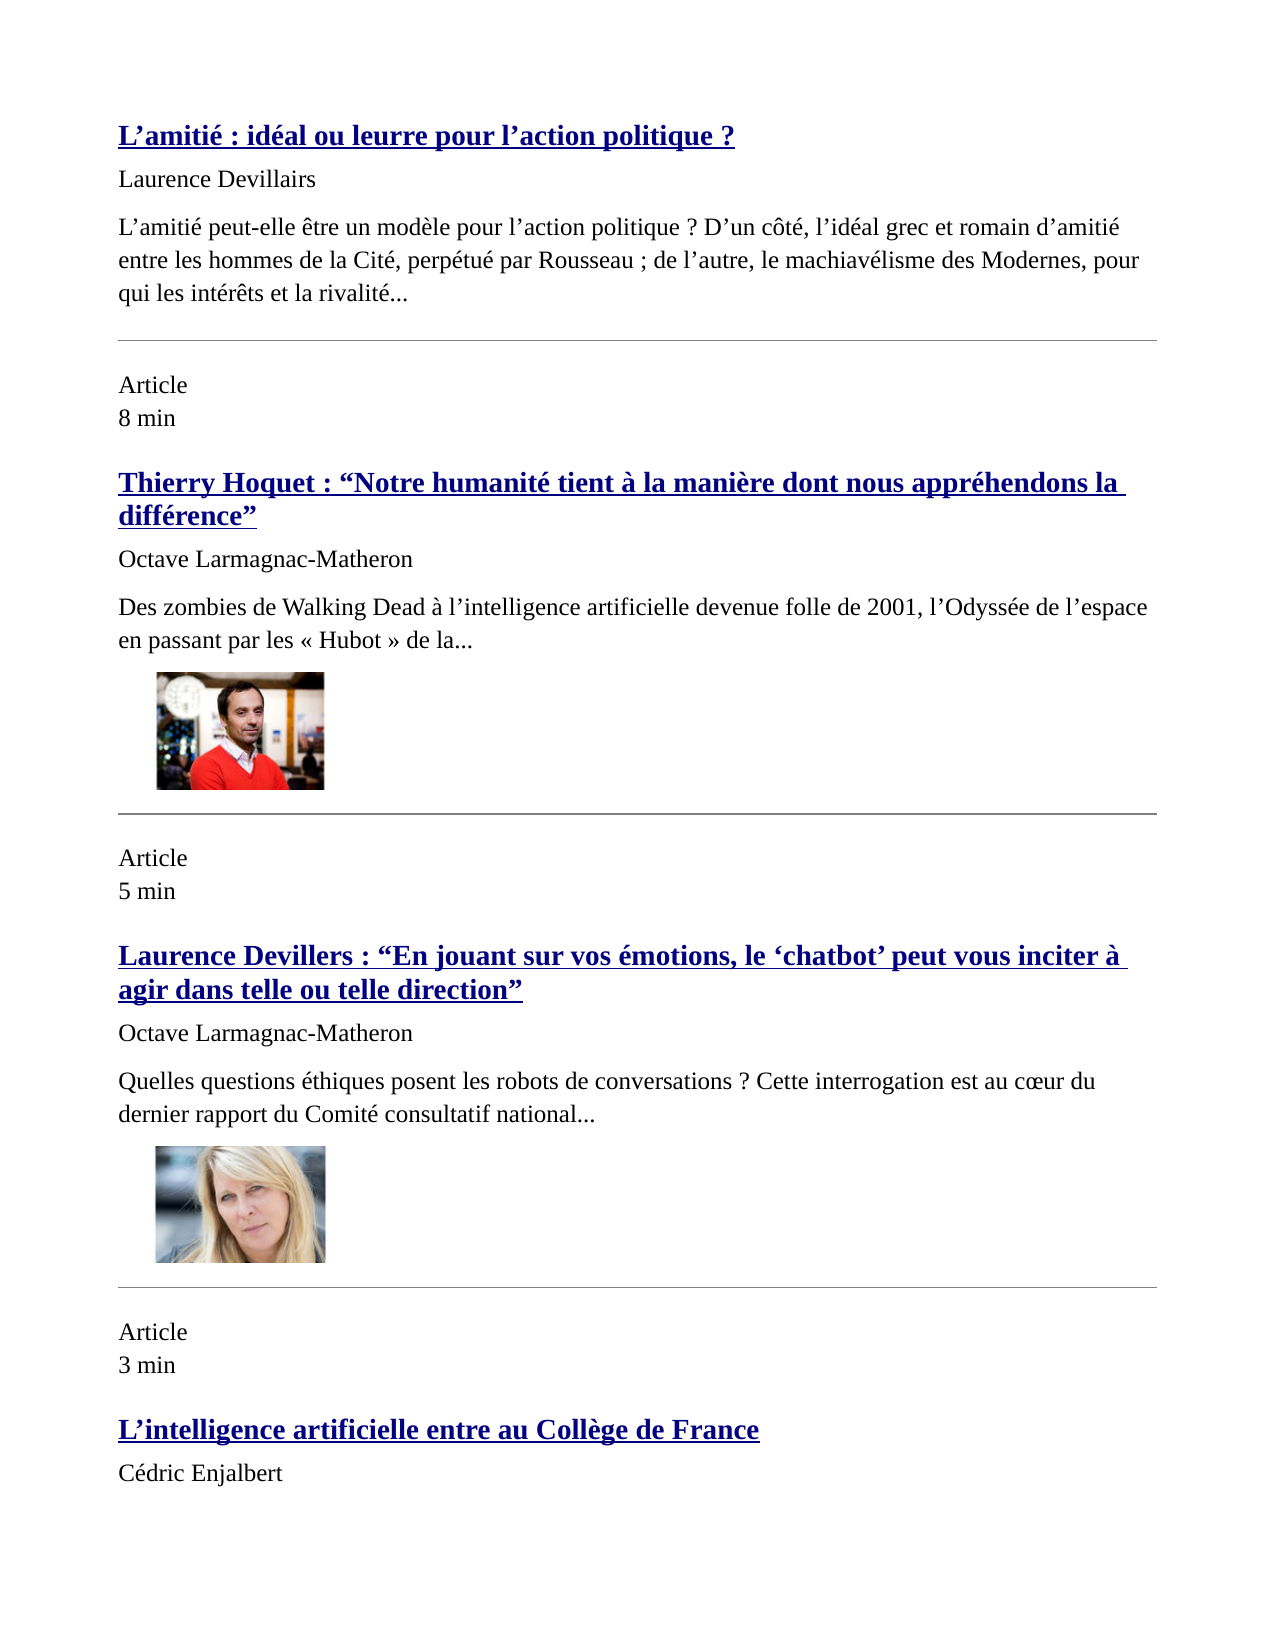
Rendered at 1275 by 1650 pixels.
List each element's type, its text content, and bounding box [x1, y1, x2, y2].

picture [118, 1146, 363, 1263]
subtitle Laurence Devillers : “En jouant sur vos émotions, le ‘chatbot’ peut vous inciter à agir dans telle ou telle direction” [118, 938, 1157, 1006]
text L’amitié peut-elle être un modèle pour l’action politique ? D’un côté, l’idéal grec et romain d’amitié entre les hommes de la Cité, perpétué par Rousseau ; de l’autre, le machiavélisme des Modernes, pour qui les intérêts et la rivalité... [118, 212, 1157, 307]
text 8 min [118, 403, 1157, 431]
text Cédric Enjalbert [118, 1458, 1157, 1487]
text Des zombies de Walking Dead à l’intelligence artificielle devenue folle de 2001, l’Odyssée de l’espace en passant par les « Hubot » de la... [118, 592, 1157, 654]
subtitle Thierry Hoquet : “Notre humanité tient à la manière dont nous appréhendons la différence” [118, 465, 1157, 532]
text Article [118, 1317, 1157, 1346]
text 3 min [118, 1350, 1157, 1379]
text Article [118, 843, 1157, 872]
text Article [118, 370, 1157, 398]
subtitle L’intelligence artificielle entre au Collège de France [118, 1412, 1157, 1446]
subtitle L’amitié : idéal ou leurre pour l’action politique ? [118, 118, 1157, 152]
text Octave Larmagnac-Matheron [118, 544, 1157, 573]
text Octave Larmagnac-Matheron [118, 1018, 1157, 1047]
picture [118, 672, 363, 790]
text Quelles questions éthiques posent les robots de conversations ? Cette interrogation est au cœur du dernier rapport du Comité consultatif national... [118, 1066, 1157, 1127]
text Laurence Devillairs [118, 164, 1157, 193]
text 5 min [118, 876, 1157, 905]
